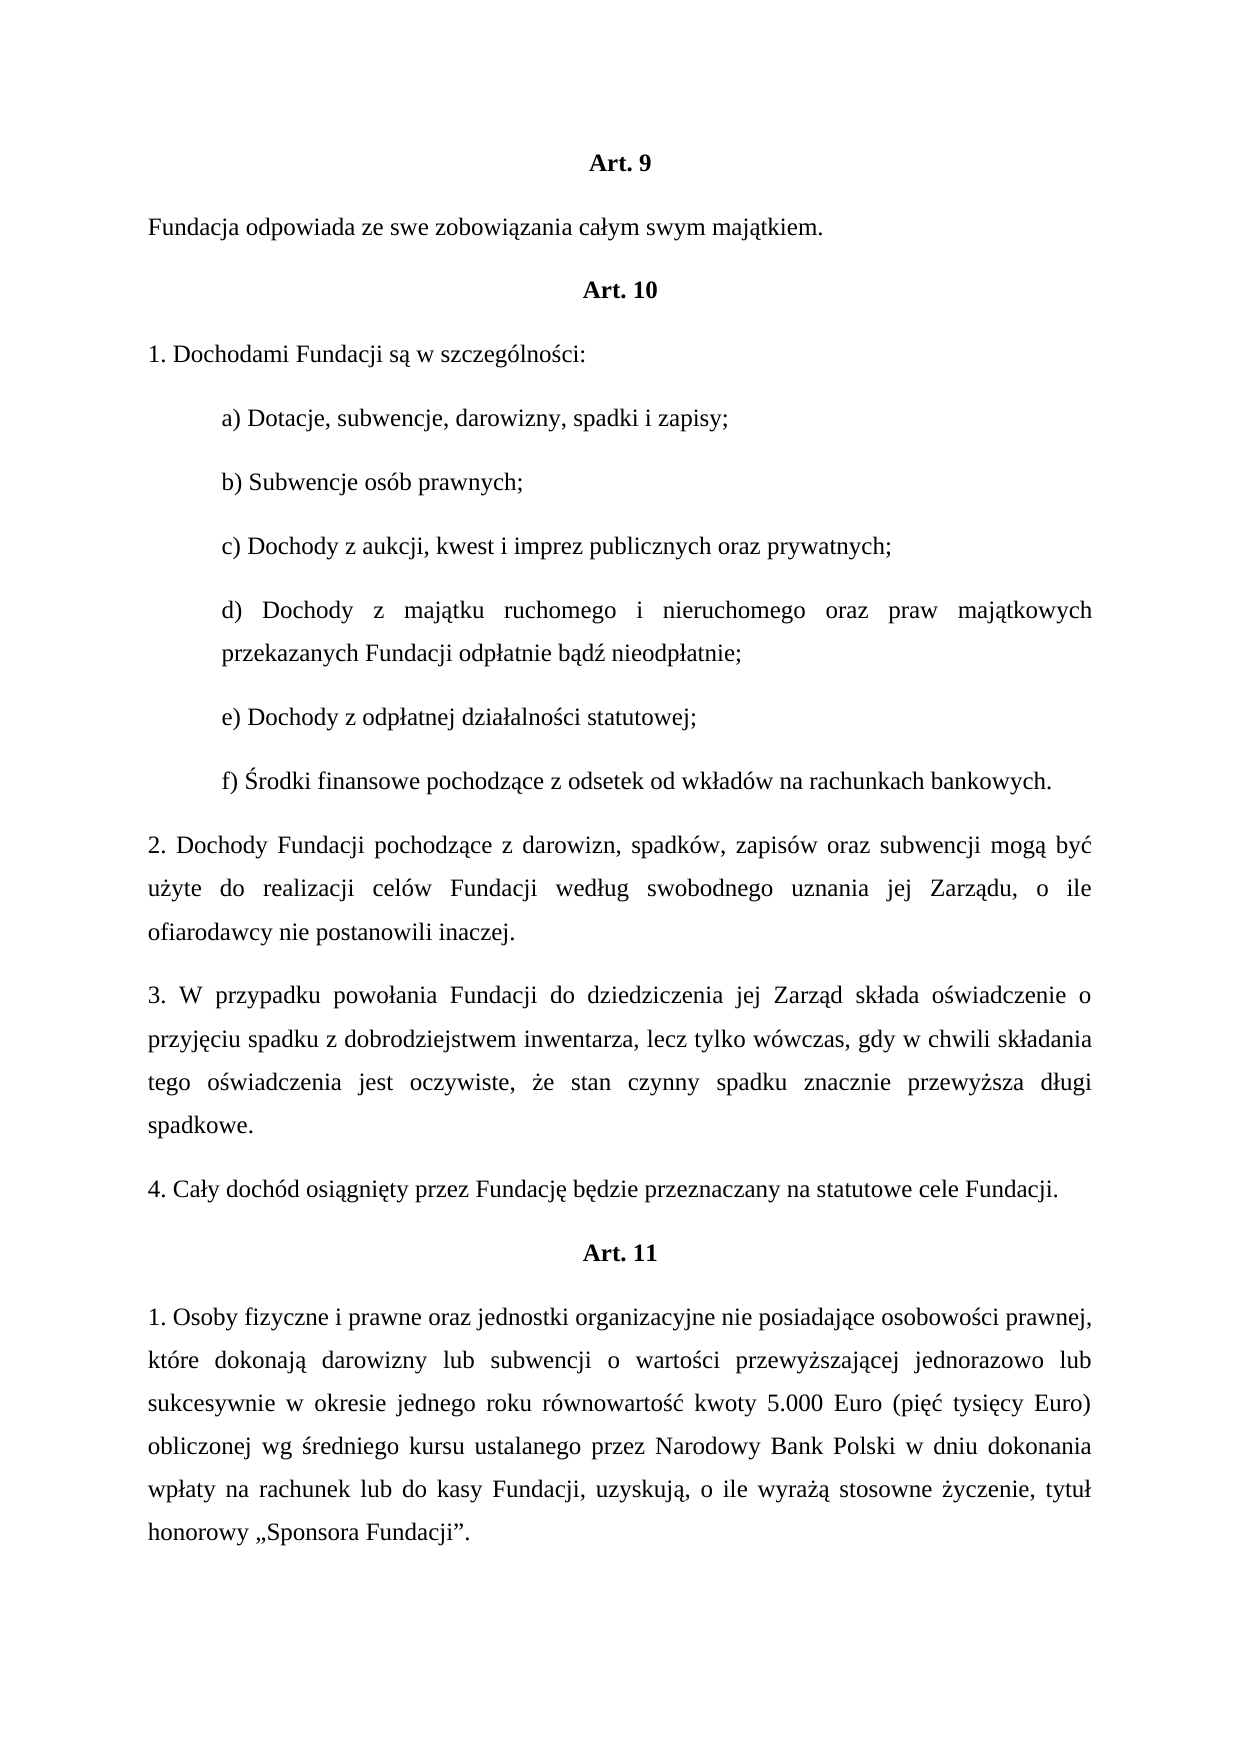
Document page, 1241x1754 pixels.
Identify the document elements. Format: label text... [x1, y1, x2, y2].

text Art. 10 [148, 276, 1093, 304]
text 4. Cały dochód osiągnięty przez Fundację będzie przeznaczany na statutowe cele Fundacji. [148, 1174, 1093, 1203]
text a) Dotacje, subwencje, darowizny, spadki i zapisy; [148, 403, 1093, 432]
text c) Dochody z aukcji, kwest i imprez publicznych oraz prywatnych; [148, 531, 1093, 560]
text b) Subwencje osób prawnych; [148, 467, 1093, 496]
text f) Środki finansowe pochodzące z odsetek od wkładów na rachunkach bankowych. [148, 766, 1093, 795]
text Art. 9 [148, 148, 1093, 176]
text Art. 11 [148, 1238, 1093, 1267]
text 3. W przypadku powołania Fundacji do dziedziczenia jej Zarząd składa oświadczenie o przyjęciu spadku z dobrodziejstwem inwentarza, lecz tylko wówczas, gdy w chwili składania tego oświadczenia jest oczywiste, że stan czynny spadku znacznie przewyższa długi spadkowe. [148, 981, 1093, 1139]
text Fundacja odpowiada ze swe zobowiązania całym swym majątkiem. [148, 212, 1093, 240]
text 1. Dochodami Fundacji są w szczególności: [148, 339, 1093, 368]
text e) Dochody z odpłatnej działalności statutowej; [148, 702, 1093, 731]
text 1. Osoby fizyczne i prawne oraz jednostki organizacyjne nie posiadające osobowości prawnej, które dokonają darowizny lub subwencji o wartości przewyższającej jednorazowo lub sukcesywnie w okresie jednego roku równowartość kwoty 5.000 Euro (pięć tysięcy Euro) obliczonej wg średniego kursu ustalanego przez Narodowy Bank Polski w dniu dokonania wpłaty na rachunek lub do kasy Fundacji, uzyskują, o ile wyrażą stosowne życzenie, tytuł honorowy „Sponsora Fundacji”. [148, 1302, 1093, 1546]
text d) Dochody z majątku ruchomego i nieruchomego oraz praw majątkowych przekazanych Fundacji odpłatnie bądź nieodpłatnie; [221, 595, 1093, 667]
text 2. Dochody Fundacji pochodzące z darowizn, spadków, zapisów oraz subwencji mogą być użyte do realizacji celów Fundacji według swobodnego uznania jej Zarządu, o ile ofiarodawcy nie postanowili inaczej. [148, 830, 1093, 945]
